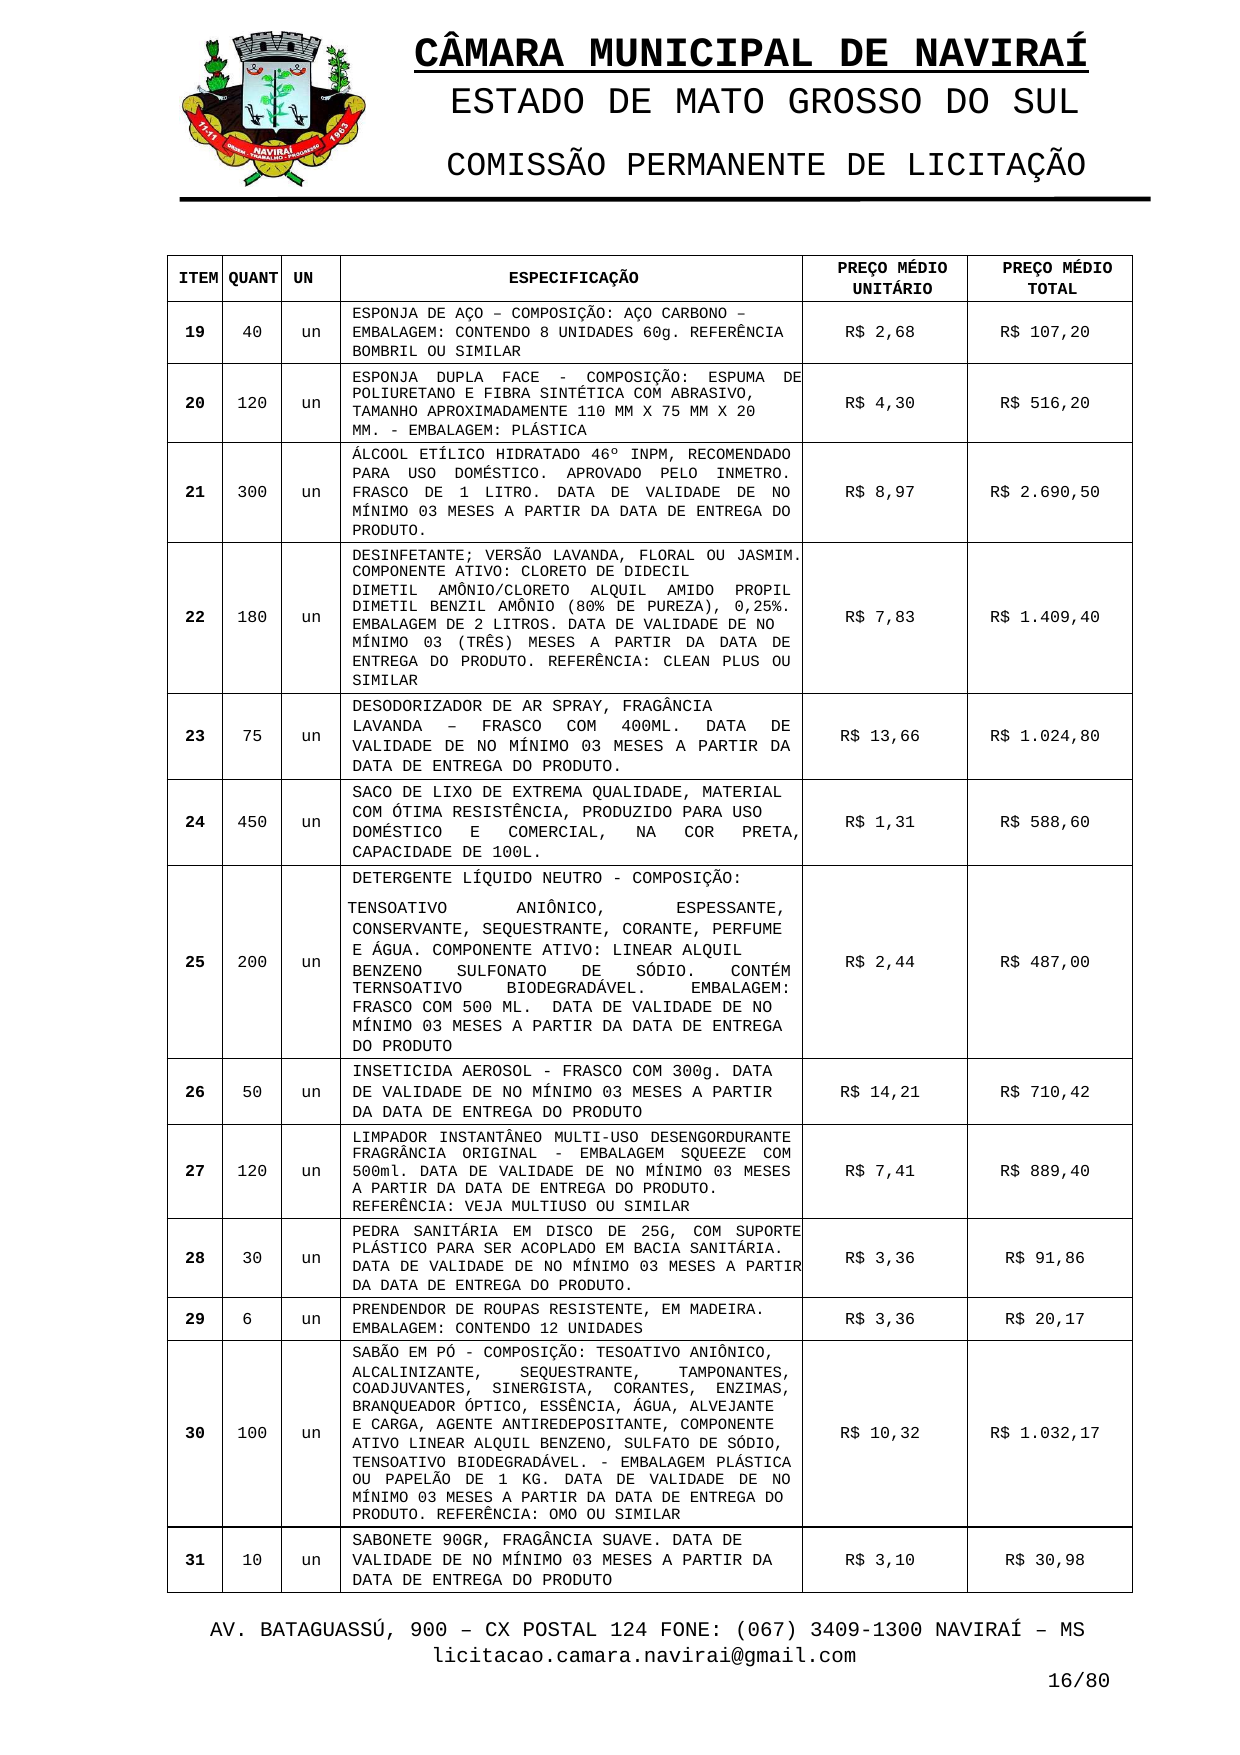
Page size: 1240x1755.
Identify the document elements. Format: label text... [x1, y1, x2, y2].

table_cell ÁLCOOL ETÍLICO HIDRATADO 46º INPM, RECOMENDADO PARA USO DOMÉSTICO. APROVADO PELO INMETRO. FRASCO DE 1 LITRO. DATA DE VALIDADE DE NO MÍNIMO 03 MESES A PARTIR DA DATA DE ENTREGA DO PRODUTO. [341, 443, 802, 542]
table_cell 450 [223, 780, 281, 864]
table_cell R$ 107,20 [968, 302, 1132, 363]
table_cell R$ 1.024,80 [968, 694, 1132, 779]
table_cell 30 [223, 1219, 281, 1297]
table_cell un [282, 780, 340, 864]
table_header ITEM [168, 256, 222, 301]
table_cell R$ 588,60 [968, 780, 1132, 864]
table_cell R$ 3,36 [803, 1219, 967, 1297]
table_cell INSETICIDA AEROSOL - FRASCO COM 300g. DATA DE VALIDADE DE NO MÍNIMO 03 MESES A PARTIR DA DATA DE ENTREGA DO PRODUTO [341, 1059, 802, 1124]
table_cell R$ 710,42 [968, 1059, 1132, 1124]
table_cell R$ 2.690,50 [968, 443, 1132, 542]
table_cell R$ 10,32 [803, 1341, 967, 1526]
table_header PREÇO MÉDIO UNITÁRIO [803, 256, 967, 301]
table_cell SABÃO EM PÓ - COMPOSIÇÃO: TESOATIVO ANIÔNICO, ALCALINIZANTE, SEQUESTRANTE, TAMPONANTES, COADJUVANTES, SINERGISTA, CORANTES, ENZIMAS, BRANQUEADOR ÓPTICO, ESSÊNCIA, ÁGUA, ALVEJANTE E CARGA, AGENTE ANTIREDEPOSITANTE, COMPONENTE ATIVO LINEAR ALQUIL BENZENO, SULFATO DE SÓDIO, TENSOATIVO BIODEGRADÁVEL. - EMBALAGEM PLÁSTICA OU PAPELÃO DE 1 KG. DATA DE VALIDADE DE NO MÍNIMO 03 MESES A PARTIR DA DATA DE ENTREGA DO PRODUTO. REFERÊNCIA: OMO OU SIMILAR [341, 1341, 802, 1526]
table_cell R$ 7,83 [803, 543, 967, 693]
table_cell un [282, 1341, 340, 1526]
table_cell un [282, 1059, 340, 1124]
table_cell un [282, 543, 340, 693]
table_cell un [282, 694, 340, 779]
table_cell R$ 4,30 [803, 364, 967, 442]
table_cell DESINFETANTE; VERSÃO LAVANDA, FLORAL OU JASMIM. COMPONENTE ATIVO: CLORETO DE DIDECIL DIMETIL AMÔNIO/CLORETO ALQUIL AMIDO PROPIL DIMETIL BENZIL AMÔNIO (80% DE PUREZA), 0,25%. EMBALAGEM DE 2 LITROS. DATA DE VALIDADE DE NO MÍNIMO 03 (TRÊS) MESES A PARTIR DA DATA DE ENTREGA DO PRODUTO. REFERÊNCIA: CLEAN PLUS OU SIMILAR [341, 543, 802, 693]
table_cell LIMPADOR INSTANTÂNEO MULTI-USO DESENGORDURANTE FRAGRÂNCIA ORIGINAL - EMBALAGEM SQUEEZE COM 500ml. DATA DE VALIDADE DE NO MÍNIMO 03 MESES A PARTIR DA DATA DE ENTREGA DO PRODUTO. REFERÊNCIA: VEJA MULTIUSO OU SIMILAR [341, 1125, 802, 1218]
table_cell un [282, 364, 340, 442]
table_header UN [282, 256, 340, 301]
table_cell R$ 7,41 [803, 1125, 967, 1218]
table_cell PRENDENDOR DE ROUPAS RESISTENTE, EM MADEIRA. EMBALAGEM: CONTENDO 12 UNIDADES [341, 1298, 802, 1340]
table_cell un [282, 1528, 340, 1592]
table_cell R$ 14,21 [803, 1059, 967, 1124]
table_cell R$ 889,40 [968, 1125, 1132, 1218]
table_cell DETERGENTE LÍQUIDO NEUTRO - COMPOSIÇÃO: TENSOATIVO ANIÔNICO, ESPESSANTE, CONSERVANTE, SEQUESTRANTE, CORANTE, PERFUME E ÁGUA. COMPONENTE ATIVO: LINEAR ALQUIL BENZENO SULFONATO DE SÓDIO. CONTÉM TERNSOATIVO BIODEGRADÁVEL. EMBALAGEM: FRASCO COM 500 ML. DATA DE VALIDADE DE NO MÍNIMO 03 MESES A PARTIR DA DATA DE ENTREGA DO PRODUTO [341, 866, 802, 1058]
table_cell 19 [168, 302, 222, 363]
table_cell 120 [223, 364, 281, 442]
table_cell PEDRA SANITÁRIA EM DISCO DE 25G, COM SUPORTE PLÁSTICO PARA SER ACOPLADO EM BACIA SANITÁRIA. DATA DE VALIDADE DE NO MÍNIMO 03 MESES A PARTIR DA DATA DE ENTREGA DO PRODUTO. [341, 1219, 802, 1297]
table_cell 100 [223, 1341, 281, 1526]
table_cell R$ 13,66 [803, 694, 967, 779]
table_cell R$ 1.409,40 [968, 543, 1132, 693]
table_cell 75 [223, 694, 281, 779]
table_cell 25 [168, 866, 222, 1058]
table_cell R$ 1,31 [803, 780, 967, 864]
table_cell R$ 1.032,17 [968, 1341, 1132, 1526]
table_cell 22 [168, 543, 222, 693]
table_cell un [282, 302, 340, 363]
table_cell 24 [168, 780, 222, 864]
table_header PREÇO MÉDIO TOTAL [968, 256, 1132, 301]
table_cell R$ 487,00 [968, 866, 1132, 1058]
table_cell un [282, 443, 340, 542]
table_cell R$ 91,86 [968, 1219, 1132, 1297]
table_header QUANT [223, 256, 281, 301]
table_cell R$ 8,97 [803, 443, 967, 542]
table_cell 27 [168, 1125, 222, 1218]
table_cell 50 [223, 1059, 281, 1124]
table_cell 26 [168, 1059, 222, 1124]
table_cell un [282, 1298, 340, 1340]
table_cell DESODORIZADOR DE AR SPRAY, FRAGÂNCIA LAVANDA – FRASCO COM 400ML. DATA DE VALIDADE DE NO MÍNIMO 03 MESES A PARTIR DA DATA DE ENTREGA DO PRODUTO. [341, 694, 802, 779]
table_cell 23 [168, 694, 222, 779]
table_cell R$ 2,68 [803, 302, 967, 363]
table_header ESPECIFICAÇÃO [341, 256, 802, 301]
table_cell R$ 3,36 [803, 1298, 967, 1340]
table_cell 20 [168, 364, 222, 442]
table_cell 120 [223, 1125, 281, 1218]
table_cell un [282, 1219, 340, 1297]
table_cell 6 [223, 1298, 281, 1340]
table_cell R$ 20,17 [968, 1298, 1132, 1340]
table_cell 40 [223, 302, 281, 363]
table_cell 28 [168, 1219, 222, 1297]
table_cell 10 [223, 1528, 281, 1592]
table_cell 31 [168, 1528, 222, 1592]
table_cell R$ 516,20 [968, 364, 1132, 442]
table_cell un [282, 866, 340, 1058]
table_cell ESPONJA DE AÇO – COMPOSIÇÃO: AÇO CARBONO – EMBALAGEM: CONTENDO 8 UNIDADES 60g. REFERÊNCIA BOMBRIL OU SIMILAR [341, 302, 802, 363]
table_cell un [282, 1125, 340, 1218]
table_cell 200 [223, 866, 281, 1058]
table_cell 180 [223, 543, 281, 693]
table_cell 300 [223, 443, 281, 542]
table_cell 21 [168, 443, 222, 542]
table_cell R$ 3,10 [803, 1528, 967, 1592]
table_cell R$ 30,98 [968, 1528, 1132, 1592]
table_cell ESPONJA DUPLA FACE - COMPOSIÇÃO: ESPUMA DE POLIURETANO E FIBRA SINTÉTICA COM ABRASIVO, TAMANHO APROXIMADAMENTE 110 MM X 75 MM X 20 MM. - EMBALAGEM: PLÁSTICA [341, 364, 802, 442]
table_cell 29 [168, 1298, 222, 1340]
table_cell R$ 2,44 [803, 866, 967, 1058]
table_cell 30 [168, 1341, 222, 1526]
table_cell SACO DE LIXO DE EXTREMA QUALIDADE, MATERIAL COM ÓTIMA RESISTÊNCIA, PRODUZIDO PARA USO DOMÉSTICO E COMERCIAL, NA COR PRETA, CAPACIDADE DE 100L. [341, 780, 802, 864]
table_cell SABONETE 90GR, FRAGÂNCIA SUAVE. DATA DE VALIDADE DE NO MÍNIMO 03 MESES A PARTIR DA DATA DE ENTREGA DO PRODUTO [341, 1528, 802, 1592]
